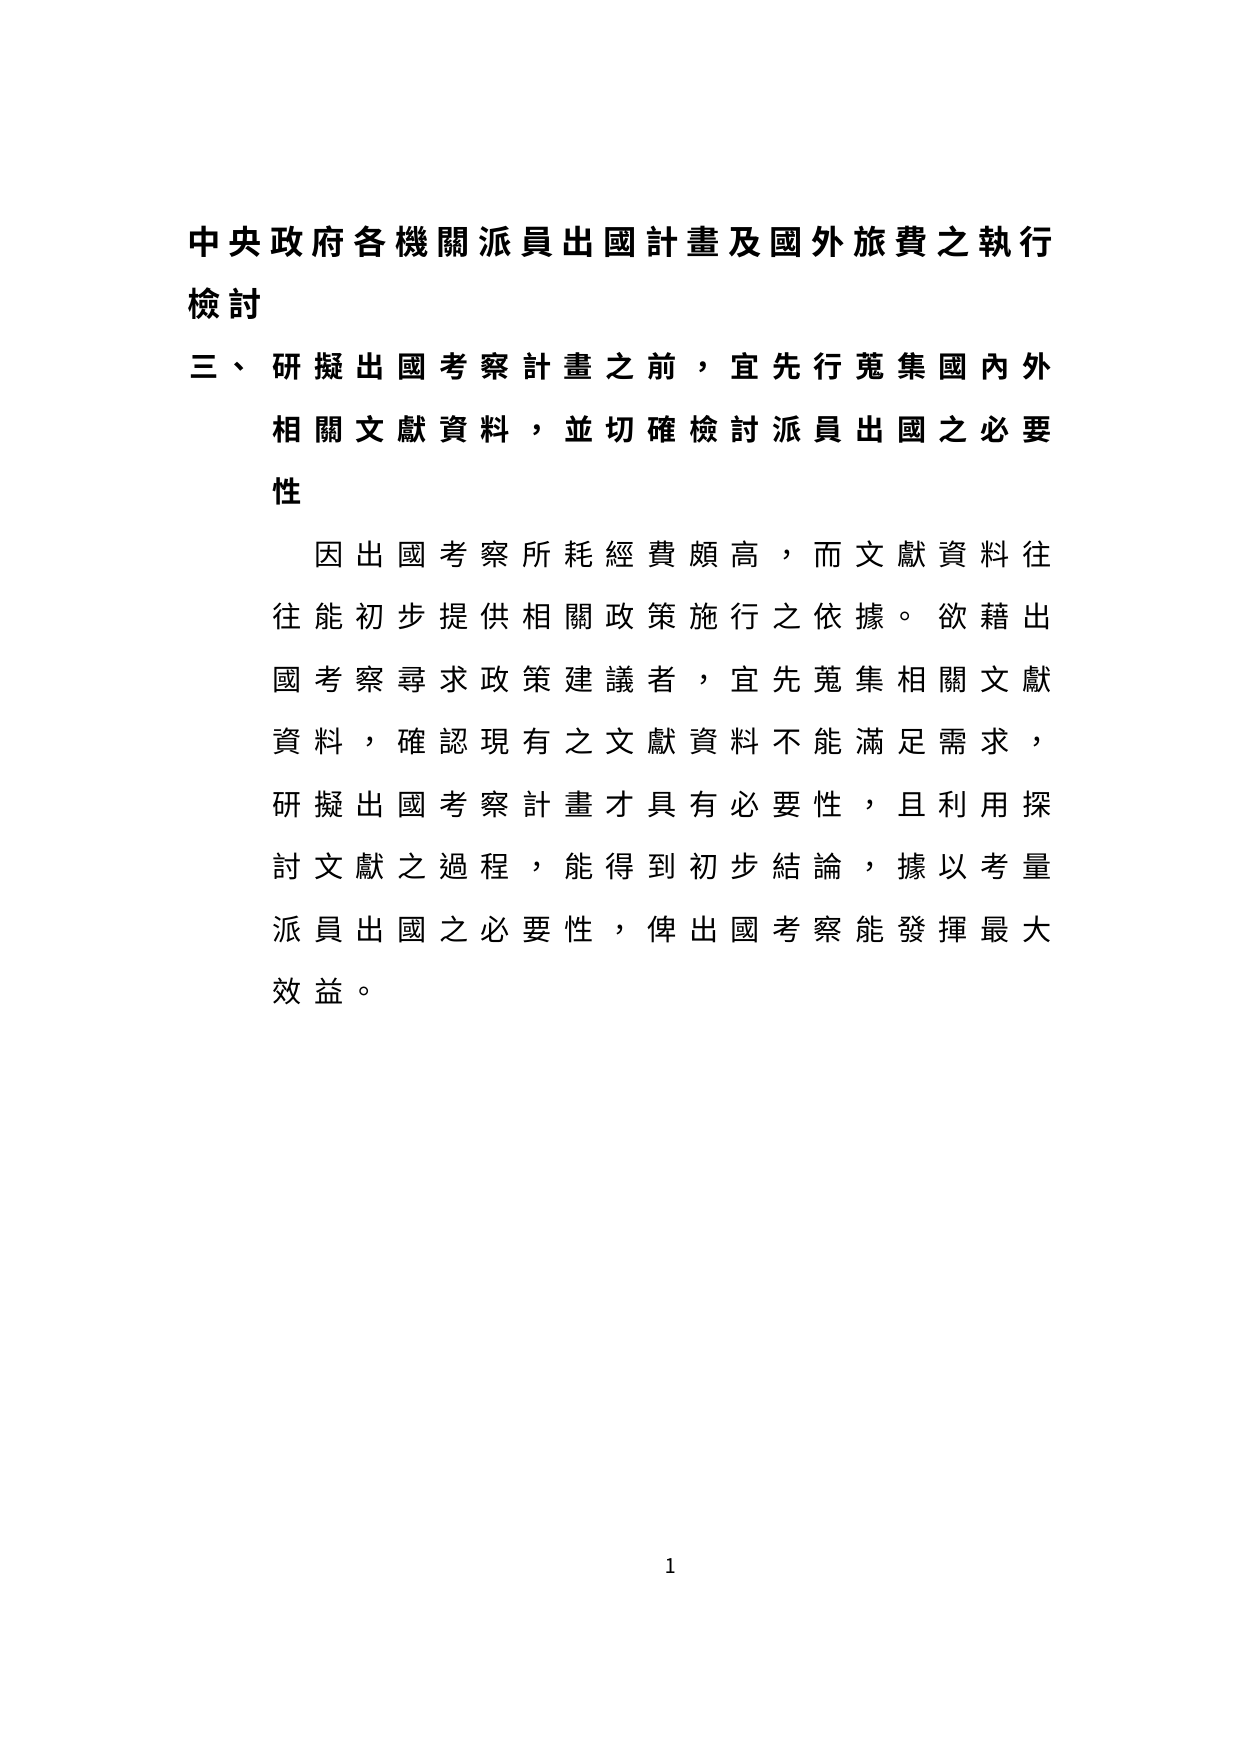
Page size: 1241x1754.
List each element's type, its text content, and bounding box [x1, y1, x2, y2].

text 中央政府各機關派員出國計畫及國外旅費之執行檢討 [183, 198, 1058, 323]
text 三、研擬出國考察計畫之前，宜先行蒐集國內外相關文獻資料，並切確檢討派員出國之必要性 [183, 323, 1058, 511]
text 因出國考察所耗經費頗高，而文獻資料往往能初步提供相關政策施行之依據。欲藉出國考察尋求政策建議者，宜先蒐集相關文獻資料，確認現有之文獻資料不能滿足需求，研擬出國考察計畫才具有必要性，且利用探討文獻之過程，能得到初步結論，據以考量派員出國之必要性，俾出國考察能發揮最大效益。 [242, 511, 1058, 1011]
